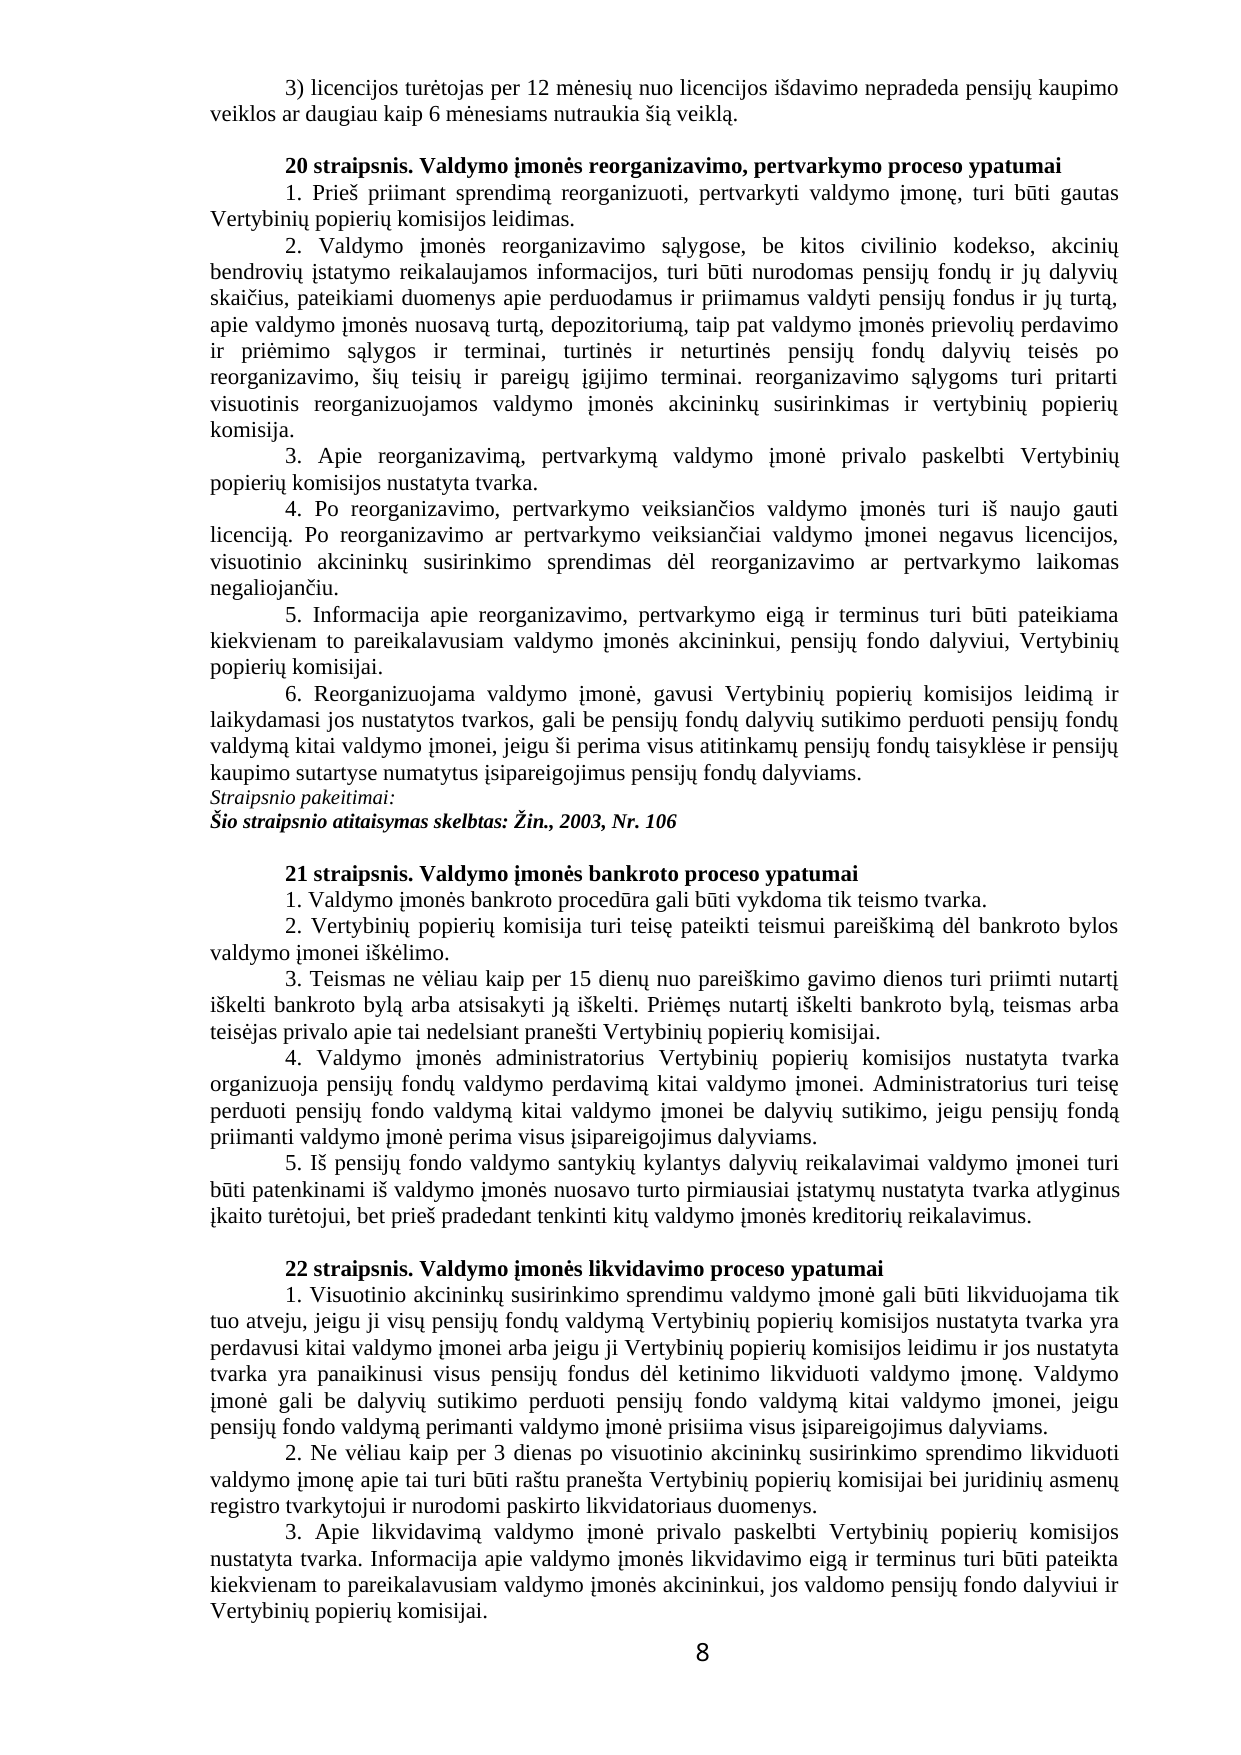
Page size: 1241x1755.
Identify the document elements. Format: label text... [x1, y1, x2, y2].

text 3. Teismas ne vėliau kaip per 15 dienų nuo pareiškimo gavimo dienos turi priimti nutartį iškelti bankroto bylą arba atsisakyti ją iškelti. Priėmęs nutartį iškelti bankroto bylą, teismas arba teisėjas privalo apie tai nedelsiant pranešti Vertybinių popierių komisijai. [210, 965, 1120, 1044]
subtitle Šio straipsnio atitaisymas skelbtas: Žin., 2003, Nr. 106 [210, 809, 1120, 833]
text 1. Prieš priimant sprendimą reorganizuoti, pertvarkyti valdymo įmonę, turi būti gautas Vertybinių popierių komisijos leidimas. [210, 179, 1120, 232]
text 5. Informacija apie reorganizavimo, pertvarkymo eigą ir terminus turi būti pateikiama kiekvienam to pareikalavusiam valdymo įmonės akcininkui, pensijų fondo dalyviui, Vertybinių popierių komisijai. [210, 601, 1120, 680]
text 2. Vertybinių popierių komisija turi teisę pateikti teismui pareiškimą dėl bankroto bylos valdymo įmonei iškėlimo. [210, 912, 1120, 965]
text 3. Apie likvidavimą valdymo įmonė privalo paskelbti Vertybinių popierių komisijos nustatyta tvarka. Informacija apie valdymo įmonės likvidavimo eigą ir terminus turi būti pateikta kiekvienam to pareikalavusiam valdymo įmonės akcininkui, jos valdomo pensijų fondo dalyviui ir Vertybinių popierių komisijai. [210, 1518, 1120, 1624]
text 5. Iš pensijų fondo valdymo santykių kylantys dalyvių reikalavimai valdymo įmonei turi būti patenkinami iš valdymo įmonės nuosavo turto pirmiausiai įstatymų nustatyta tvarka atlyginus įkaito turėtojui, bet prieš pradedant tenkinti kitų valdymo įmonės kreditorių reikalavimus. [210, 1149, 1120, 1228]
text 2. Valdymo įmonės reorganizavimo sąlygose, be kitos civilinio kodekso, akcinių bendrovių įstatymo reikalaujamos informacijos, turi būti nurodomas pensijų fondų ir jų dalyvių skaičius, pateikiami duomenys apie perduodamus ir priimamus valdyti pensijų fondus ir jų turtą, apie valdymo įmonės nuosavą turtą, depozitoriumą, taip pat valdymo įmonės prievolių perdavimo ir priėmimo sąlygos ir terminai, turtinės ir neturtinės pensijų fondų dalyvių teisės po reorganizavimo, šių teisių ir pareigų įgijimo terminai. reorganizavimo sąlygoms turi pritarti visuotinis reorganizuojamos valdymo įmonės akcininkų susirinkimas ir vertybinių popierių komisija. [210, 232, 1120, 442]
text 6. Reorganizuojama valdymo įmonė, gavusi Vertybinių popierių komisijos leidimą ir laikydamasi jos nustatytos tvarkos, gali be pensijų fondų dalyvių sutikimo perduoti pensijų fondų valdymą kitai valdymo įmonei, jeigu ši perima visus atitinkamų pensijų fondų taisyklėse ir pensijų kaupimo sutartyse numatytus įsipareigojimus pensijų fondų dalyviams. [210, 680, 1120, 785]
subtitle Straipsnio pakeitimai: [210, 785, 1120, 809]
text 4. Valdymo įmonės administratorius Vertybinių popierių komisijos nustatyta tvarka organizuoja pensijų fondų valdymo perdavimą kitai valdymo įmonei. Administratorius turi teisę perduoti pensijų fondo valdymą kitai valdymo įmonei be dalyvių sutikimo, jeigu pensijų fondą priimanti valdymo įmonė perima visus įsipareigojimus dalyviams. [210, 1044, 1120, 1149]
text 1. Valdymo įmonės bankroto procedūra gali būti vykdoma tik teismo tvarka. [210, 886, 1120, 912]
text 3. Apie reorganizavimą, pertvarkymą valdymo įmonė privalo paskelbti Vertybinių popierių komisijos nustatyta tvarka. [210, 442, 1120, 495]
text 20 straipsnis. Valdymo įmonės reorganizavimo, pertvarkymo proceso ypatumai [285, 153, 1120, 179]
text 1. Visuotinio akcininkų susirinkimo sprendimu valdymo įmonė gali būti likviduojama tik tuo atveju, jeigu ji visų pensijų fondų valdymą Vertybinių popierių komisijos nustatyta tvarka yra perdavusi kitai valdymo įmonei arba jeigu ji Vertybinių popierių komisijos leidimu ir jos nustatyta tvarka yra panaikinusi visus pensijų fondus dėl ketinimo likviduoti valdymo įmonę. Valdymo įmonė gali be dalyvių sutikimo perduoti pensijų fondo valdymą kitai valdymo įmonei, jeigu pensijų fondo valdymą perimanti valdymo įmonė prisiima visus įsipareigojimus dalyviams. [210, 1281, 1120, 1439]
text 2. Ne vėliau kaip per 3 dienas po visuotinio akcininkų susirinkimo sprendimo likviduoti valdymo įmonę apie tai turi būti raštu pranešta Vertybinių popierių komisijai bei juridinių asmenų registro tvarkytojui ir nurodomi paskirto likvidatoriaus duomenys. [210, 1439, 1120, 1518]
text 21 straipsnis. Valdymo įmonės bankroto proceso ypatumai [210, 859, 1120, 886]
text 4. Po reorganizavimo, pertvarkymo veiksiančios valdymo įmonės turi iš naujo gauti licenciją. Po reorganizavimo ar pertvarkymo veiksiančiai valdymo įmonei negavus licencijos, visuotinio akcininkų susirinkimo sprendimas dėl reorganizavimo ar pertvarkymo laikomas negaliojančiu. [210, 495, 1120, 601]
text 3) licencijos turėtojas per 12 mėnesių nuo licencijos išdavimo nepradeda pensijų kaupimo veiklos ar daugiau kaip 6 mėnesiams nutraukia šią veiklą. [210, 73, 1120, 126]
text 22 straipsnis. Valdymo įmonės likvidavimo proceso ypatumai [210, 1255, 1120, 1281]
